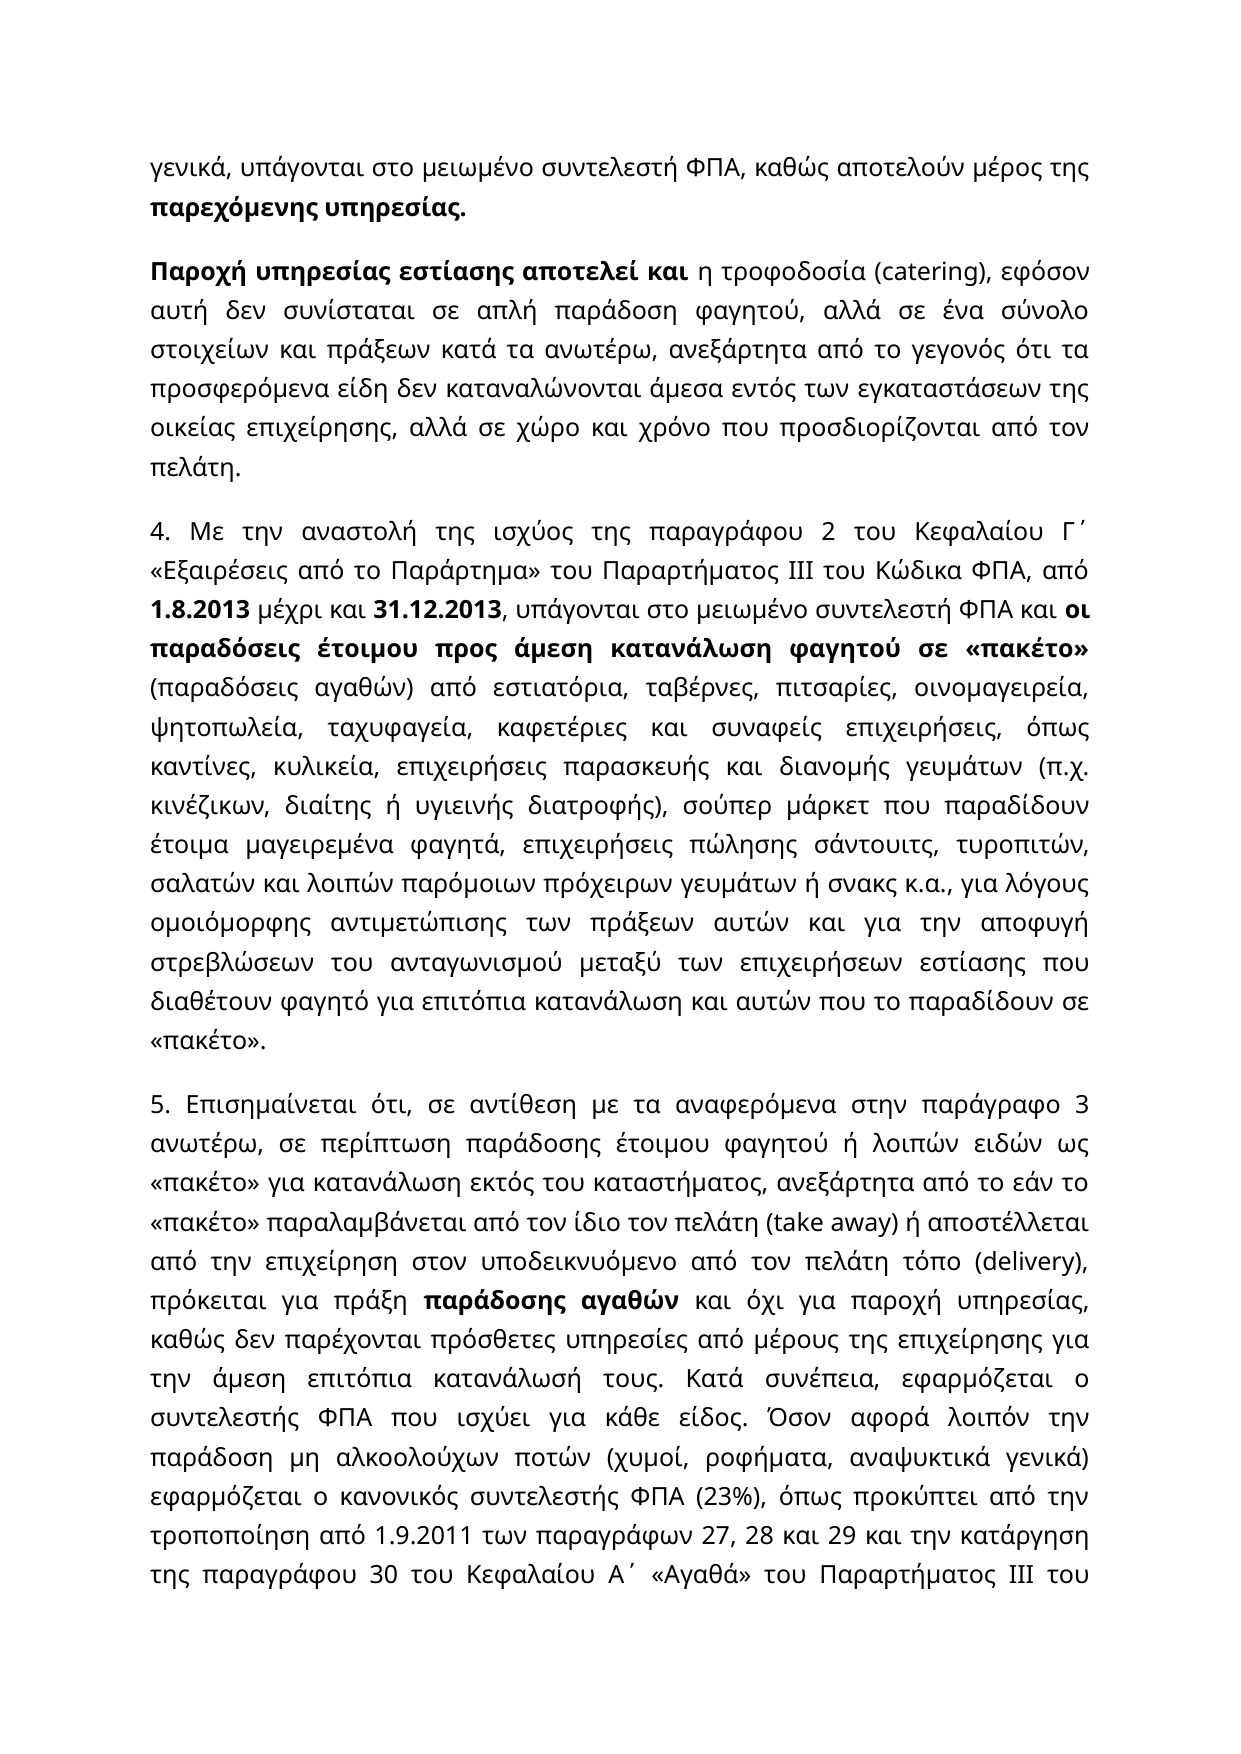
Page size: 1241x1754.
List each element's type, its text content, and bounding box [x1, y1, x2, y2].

text γενικά, υπάγονται στο μειωμένο συντελεστή ΦΠΑ, καθώς αποτελούν μέρος της παρεχόμενης υπηρεσίας. [150, 150, 1090, 223]
text Παροχή υπηρεσίας εστίασης αποτελεί και η τροφοδοσία (catering), εφόσον αυτή δεν συνίσταται σε απλή παράδοση φαγητού, αλλά σε ένα σύνολο στοιχείων και πράξεων κατά τα ανωτέρω, ανεξάρτητα από το γεγονός ότι τα προσφερόμενα είδη δεν καταναλώνονται άμεσα εντός των εγκαταστάσεων της οικείας επιχείρησης, αλλά σε χώρο και χρόνο που προσδιορίζονται από τον πελάτη. [150, 253, 1090, 483]
text 5. Επισημαίνεται ότι, σε αντίθεση με τα αναφερόμενα στην παράγραφο 3 ανωτέρω, σε περίπτωση παράδοσης έτοιμου φαγητού ή λοιπών ειδών ως «πακέτο» για κατανάλωση εκτός του καταστήματος, ανεξάρτητα από το εάν το «πακέτο» παραλαμβάνεται από τον ίδιο τον πελάτη (take away) ή αποστέλλεται από την επιχείρηση στον υποδεικνυόμενο από τον πελάτη τόπο (delivery), πρόκειται για πράξη παράδοσης αγαθών και όχι για παροχή υπηρεσίας, καθώς δεν παρέχονται πρόσθετες υπηρεσίες από μέρους της επιχείρησης για την άμεση επιτόπια κατανάλωσή τους. Κατά συνέπεια, εφαρμόζεται ο συντελεστής ΦΠΑ που ισχύει για κάθε είδος. Όσον αφορά λοιπόν την παράδοση μη αλκοολούχων ποτών (χυμοί, ροφήματα, αναψυκτικά γενικά) εφαρμόζεται ο κανονικός συντελεστής ΦΠΑ (23%), όπως προκύπτει από την τροποποίηση από 1.9.2011 των παραγράφων 27, 28 και 29 και την κατάργηση της παραγράφου 30 του Κεφαλαίου Α΄ «Αγαθά» του Παραρτήματος ΙΙΙ του [150, 1087, 1090, 1591]
text 4. Με την αναστολή της ισχύος της παραγράφου 2 του Κεφαλαίου Γ΄ «Εξαιρέσεις από το Παράρτημα» του Παραρτήματος ΙΙΙ του Κώδικα ΦΠΑ, από 1.8.2013 μέχρι και 31.12.2013, υπάγονται στο μειωμένο συντελεστή ΦΠΑ και οι παραδόσεις έτοιμου προς άμεση κατανάλωση φαγητού σε «πακέτο» (παραδόσεις αγαθών) από εστιατόρια, ταβέρνες, πιτσαρίες, οινομαγειρεία, ψητοπωλεία, ταχυφαγεία, καφετέριες και συναφείς επιχειρήσεις, όπως καντίνες, κυλικεία, επιχειρήσεις παρασκευής και διανομής γευμάτων (π.χ. κινέζικων, διαίτης ή υγιεινής διατροφής), σούπερ μάρκετ που παραδίδουν έτοιμα μαγειρεμένα φαγητά, επιχειρήσεις πώλησης σάντουιτς, τυροπιτών, σαλατών και λοιπών παρόμοιων πρόχειρων γευμάτων ή σνακς κ.α., για λόγους ομοιόμορφης αντιμετώπισης των πράξεων αυτών και για την αποφυγή στρεβλώσεων του ανταγωνισμού μεταξύ των επιχειρήσεων εστίασης που διαθέτουν φαγητό για επιτόπια κατανάλωση και αυτών που το παραδίδουν σε «πακέτο». [150, 513, 1090, 1057]
